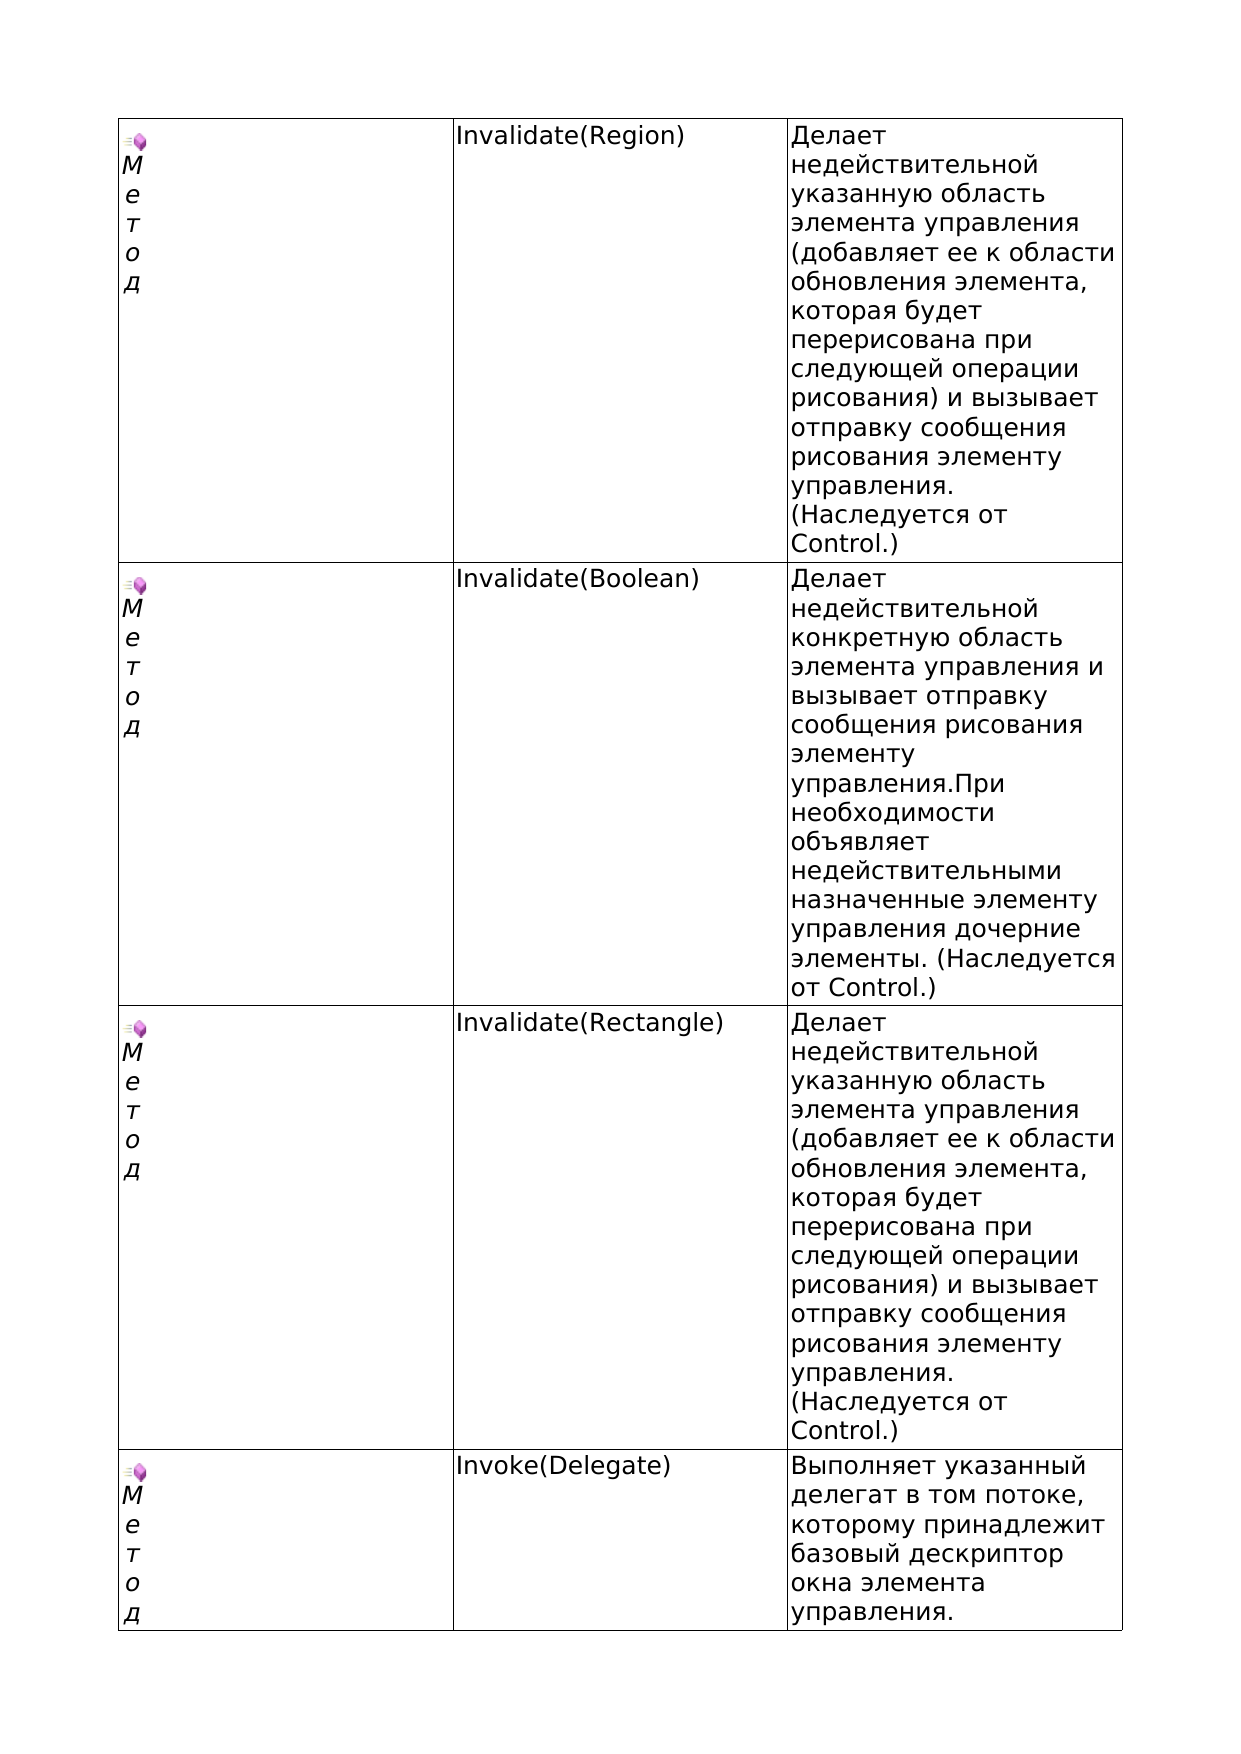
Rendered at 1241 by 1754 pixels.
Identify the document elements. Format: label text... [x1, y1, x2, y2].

table_cell Выполняет указанный делегат в том потоке, которому принадлежит базовый дескриптор окна элемента управления. [788, 1450, 1122, 1630]
table_cell Invalidate(Boolean) [454, 563, 787, 1005]
picture [121, 1463, 147, 1482]
table_cell [119, 1450, 453, 1630]
table_cell [119, 563, 453, 1005]
table_cell [119, 119, 453, 562]
picture [121, 577, 147, 595]
table_cell Invoke(Delegate) [454, 1450, 787, 1630]
table_cell Делает недействительной указанную область элемента управления (добавляет ее к области обновления элемента, которая будет перерисована при следующей операции рисования) и вызывает отправку сообщения рисования элементу управления. (Наследуется от Control.) [788, 119, 1122, 562]
table_cell [119, 1006, 453, 1448]
table_cell Делает недействительной конкретную область элемента управления и вызывает отправку сообщения рисования элементу управления.При необходимости объявляет недействительными назначенные элементу управления дочерние элементы. (Наследуется от Control.) [788, 563, 1122, 1005]
table_cell Делает недействительной указанную область элемента управления (добавляет ее к области обновления элемента, которая будет перерисована при следующей операции рисования) и вызывает отправку сообщения рисования элементу управления. (Наследуется от Control.) [788, 1006, 1122, 1448]
picture [121, 133, 147, 151]
table_cell Invalidate(Region) [454, 119, 787, 562]
table_cell Invalidate(Rectangle) [454, 1006, 787, 1448]
picture [121, 1020, 147, 1038]
